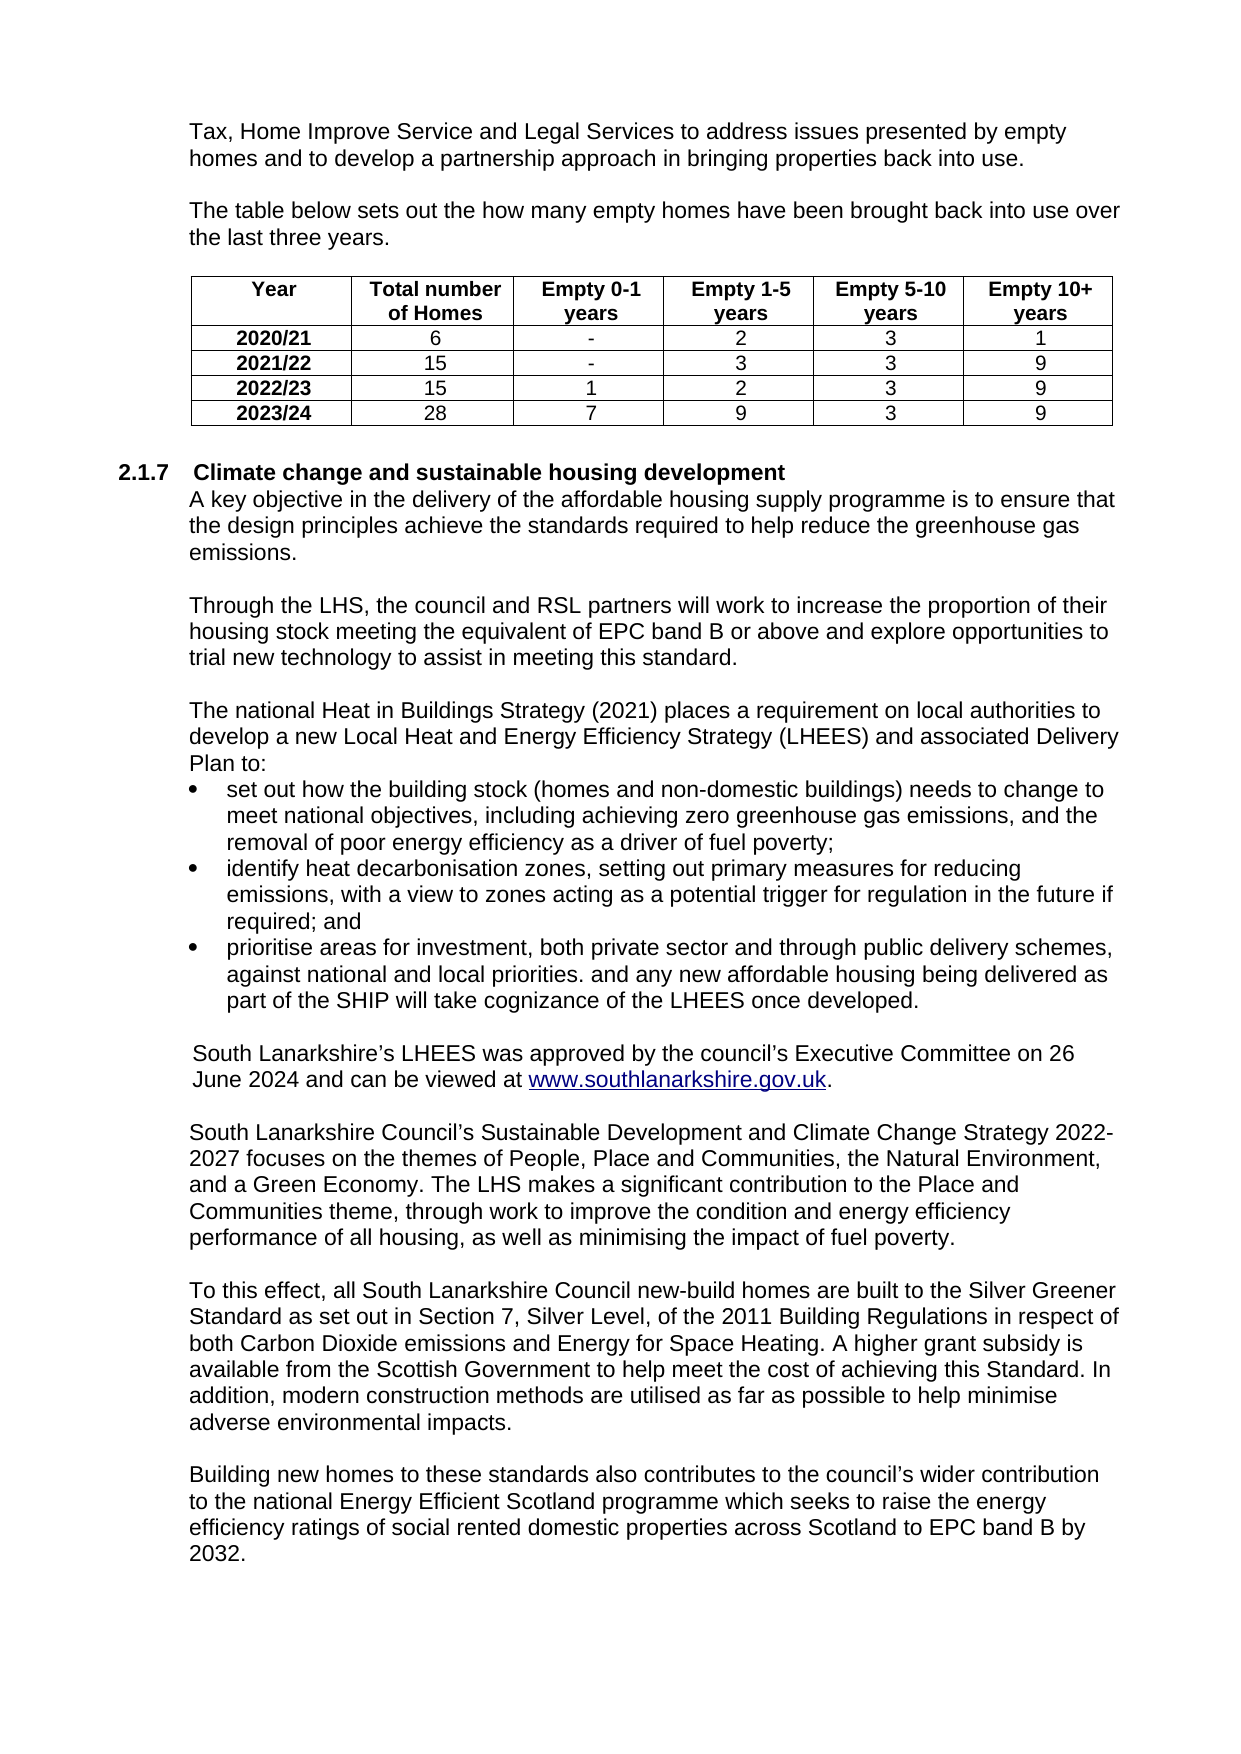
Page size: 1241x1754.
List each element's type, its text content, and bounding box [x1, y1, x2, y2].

subtitle 2.1.7 Climate change and sustainable housing development [118, 453, 1122, 486]
table_header Empty 5-10 years [814, 277, 963, 325]
table_cell - [514, 326, 663, 350]
table_cell 2 [664, 376, 813, 400]
table_header Empty 10+ years [964, 277, 1112, 325]
text The national Heat in Buildings Strategy (2021) places a requirement on local authorities to develop a new Local Heat and Energy Efficiency Strategy (LHEES) and associated Delivery Plan to: [189, 697, 1122, 776]
list set out how the building stock (homes and non-domestic buildings) needs to change to meet national objectives, including achieving zero greenhouse gas emissions, and the removal of poor energy efficiency as a driver of fuel poverty; [189, 776, 1122, 855]
table_cell 6 [352, 326, 513, 350]
table_cell 15 [352, 376, 513, 400]
table_cell 7 [514, 401, 663, 425]
text Through the LHS, the council and RSL partners will work to increase the proportion of their housing stock meeting the equivalent of EPC band B or above and explore opportunities to trial new technology to assist in meeting this standard. [189, 592, 1122, 671]
table_cell 3 [814, 326, 963, 350]
table_cell 28 [352, 401, 513, 425]
table_cell 2020/21 [192, 326, 351, 350]
table_cell 9 [964, 376, 1112, 400]
table_cell 3 [814, 401, 963, 425]
table_cell 1 [964, 326, 1112, 350]
table_cell 2 [664, 326, 813, 350]
table_cell 2022/23 [192, 376, 351, 400]
list South Lanarkshire’s LHEES was approved by the council’s Executive Committee on 26 June 2024 and can be viewed at www.southlanarkshire.gov.uk. [192, 1039, 1122, 1092]
table_header Empty 1-5 years [664, 277, 813, 325]
table_header Total number of Homes [352, 277, 513, 325]
table_cell 3 [814, 376, 963, 400]
table_cell 9 [964, 401, 1112, 425]
text Tax, Home Improve Service and Legal Services to address issues presented by empty homes and to develop a partnership approach in bringing properties back into use. [189, 118, 1122, 171]
table_header Empty 0-1 years [514, 277, 663, 325]
table_cell 1 [514, 376, 663, 400]
list identify heat decarbonisation zones, setting out primary measures for reducing emissions, with a view to zones acting as a potential trigger for regulation in the future if required; and [189, 855, 1122, 934]
list prioritise areas for investment, both private sector and through public delivery schemes, against national and local priorities. and any new affordable housing being delivered as part of the SHIP will take cognizance of the LHEES once developed. [189, 934, 1122, 1013]
table_header Year [192, 277, 351, 325]
table_cell - [514, 351, 663, 375]
text The table below sets out the how many empty homes have been brought back into use over the last three years. [189, 197, 1122, 250]
text South Lanarkshire Council’s Sustainable Development and Climate Change Strategy 2022-2027 focuses on the themes of People, Place and Communities, the Natural Environment, and a Green Economy. The LHS makes a significant contribution to the Place and Communities theme, through work to improve the condition and energy efficiency performance of all housing, as well as minimising the impact of fuel poverty. [189, 1119, 1122, 1250]
table_cell 9 [664, 401, 813, 425]
text Building new homes to these standards also contributes to the council’s wider contribution to the national Energy Efficient Scotland programme which seeks to raise the energy efficiency ratings of social rented domestic properties across Scotland to EPC band B by 2032. [189, 1461, 1122, 1567]
table_cell 15 [352, 351, 513, 375]
text A key objective in the delivery of the affordable housing supply programme is to ensure that the design principles achieve the standards required to help reduce the greenhouse gas emissions. [189, 486, 1122, 565]
table_cell 3 [814, 351, 963, 375]
table_cell 2021/22 [192, 351, 351, 375]
text To this effect, all South Lanarkshire Council new-build homes are built to the Silver Greener Standard as set out in Section 7, Silver Level, of the 2011 Building Regulations in respect of both Carbon Dioxide emissions and Energy for Space Heating. A higher grant subsidy is available from the Scottish Government to help meet the cost of achieving this Standard. In addition, modern construction methods are utilised as far as possible to help minimise adverse environmental impacts. [189, 1277, 1122, 1435]
table_cell 9 [964, 351, 1112, 375]
table_cell 2023/24 [192, 401, 351, 425]
table_cell 3 [664, 351, 813, 375]
